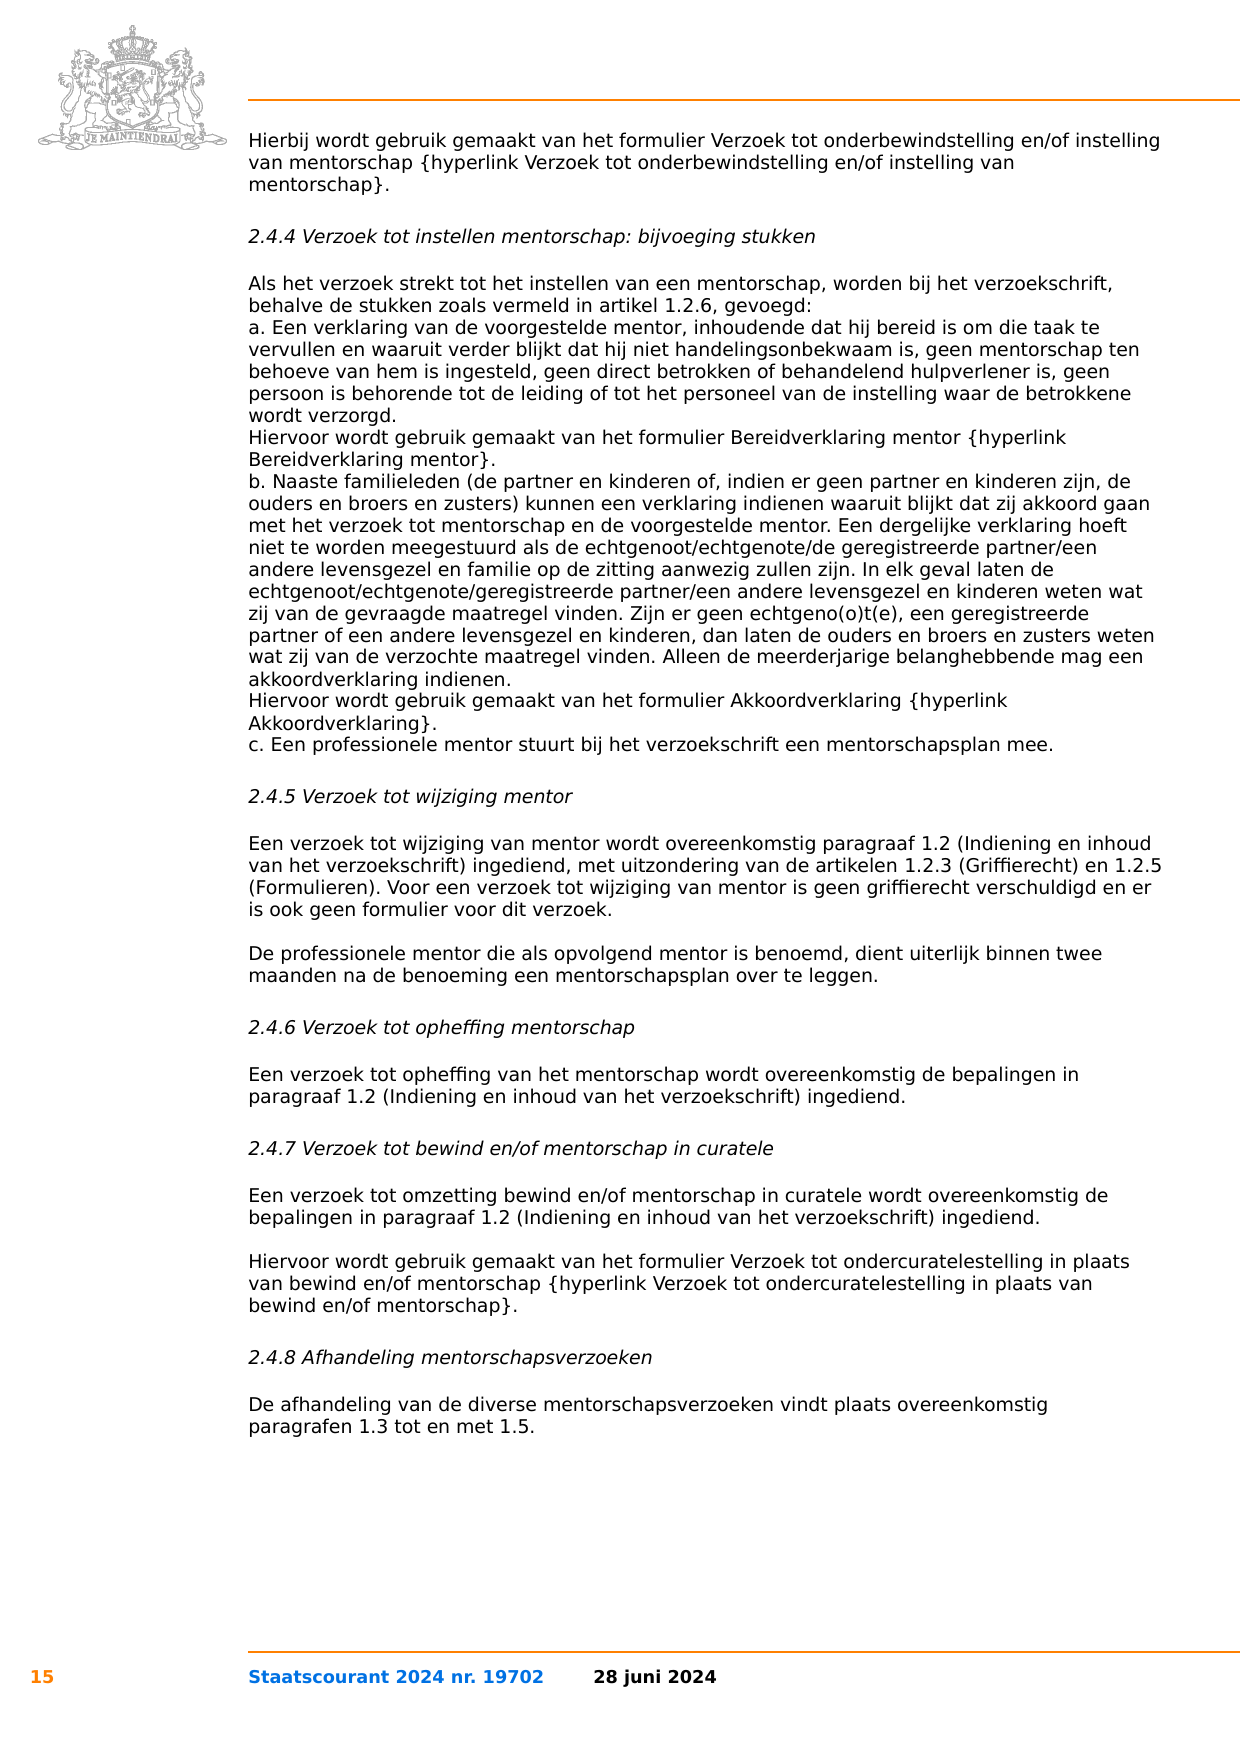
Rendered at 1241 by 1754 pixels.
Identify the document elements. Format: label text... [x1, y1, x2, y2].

text De afhandeling van de diverse mentorschapsverzoeken vindt plaats overeenkomstig paragrafen 1.3 tot en met 1.5. [248, 1394, 1163, 1438]
text b. Naaste familieleden (de partner en kinderen of, indien er geen partner en kinderen zijn, de ouders en broers en zusters) kunnen een verklaring indienen waaruit blijkt dat zij akkoord gaan met het verzoek tot mentorschap en de voorgestelde mentor. Een dergelijke verklaring hoeft niet te worden meegestuurd als de echtgenoot/echtgenote/de geregistreerde partner/een andere levensgezel en familie op de zitting aanwezig zullen zijn. In elk geval laten de echtgenoot/echtgenote/geregistreerde partner/een andere levensgezel en kinderen weten wat zij van de gevraagde maatregel vinden. Zijn er geen echtgeno(o)t(e), een geregistreerde partner of een andere levensgezel en kinderen, dan laten de ouders en broers en zusters weten wat zij van de verzochte maatregel vinden. Alleen de meerderjarige belanghebbende mag een akkoordverklaring indienen. [248, 471, 1163, 690]
text Een verzoek tot omzetting bewind en/of mentorschap in curatele wordt overeenkomstig de bepalingen in paragraaf 1.2 (Indiening en inhoud van het verzoekschrift) ingediend. [248, 1185, 1163, 1229]
text Hierbij wordt gebruik gemaakt van het formulier Verzoek tot onderbewindstelling en/of instelling van mentorschap {hyperlink Verzoek tot onderbewindstelling en/of instelling van mentorschap}. [248, 130, 1163, 196]
text De professionele mentor die als opvolgend mentor is benoemd, dient uiterlijk binnen twee maanden na de benoeming een mentorschapsplan over te leggen. [248, 943, 1163, 987]
text Hiervoor wordt gebruik gemaakt van het formulier Akkoordverklaring {hyperlink Akkoordverklaring}. [248, 690, 1163, 734]
text Een verzoek tot wijziging van mentor wordt overeenkomstig paragraaf 1.2 (Indiening en inhoud van het verzoekschrift) ingediend, met uitzondering van de artikelen 1.2.3 (Griffierecht) en 1.2.5 (Formulieren). Voor een verzoek tot wijziging van mentor is geen griffierecht verschuldigd en er is ook geen formulier voor dit verzoek. [248, 833, 1163, 921]
text Als het verzoek strekt tot het instellen van een mentorschap, worden bij het verzoekschrift, behalve de stukken zoals vermeld in artikel 1.2.6, gevoegd: [248, 273, 1163, 317]
text a. Een verklaring van de voorgestelde mentor, inhoudende dat hij bereid is om die taak te vervullen en waaruit verder blijkt dat hij niet handelingsonbekwaam is, geen mentorschap ten behoeve van hem is ingesteld, geen direct betrokken of behandelend hulpverlener is, geen persoon is behorende tot de leiding of tot het personeel van de instelling waar de betrokkene wordt verzorgd. [248, 317, 1163, 427]
text Hiervoor wordt gebruik gemaakt van het formulier Bereidverklaring mentor {hyperlink Bereidverklaring mentor}. [248, 427, 1163, 471]
picture [38, 25, 227, 150]
text Een verzoek tot opheffing van het mentorschap wordt overeenkomstig de bepalingen in paragraaf 1.2 (Indiening en inhoud van het verzoekschrift) ingediend. [248, 1064, 1163, 1108]
subtitle 2.4.6 Verzoek tot opheffing mentorschap [248, 1017, 1163, 1039]
text Hiervoor wordt gebruik gemaakt van het formulier Verzoek tot ondercuratelestelling in plaats van bewind en/of mentorschap {hyperlink Verzoek tot ondercuratelestelling in plaats van bewind en/of mentorschap}. [248, 1251, 1163, 1317]
subtitle 2.4.5 Verzoek tot wijziging mentor [248, 786, 1163, 808]
subtitle 2.4.7 Verzoek tot bewind en/of mentorschap in curatele [248, 1138, 1163, 1160]
subtitle 2.4.8 Afhandeling mentorschapsverzoeken [248, 1347, 1163, 1369]
text c. Een professionele mentor stuurt bij het verzoekschrift een mentorschapsplan mee. [248, 734, 1163, 756]
subtitle 2.4.4 Verzoek tot instellen mentorschap: bijvoeging stukken [248, 226, 1163, 248]
